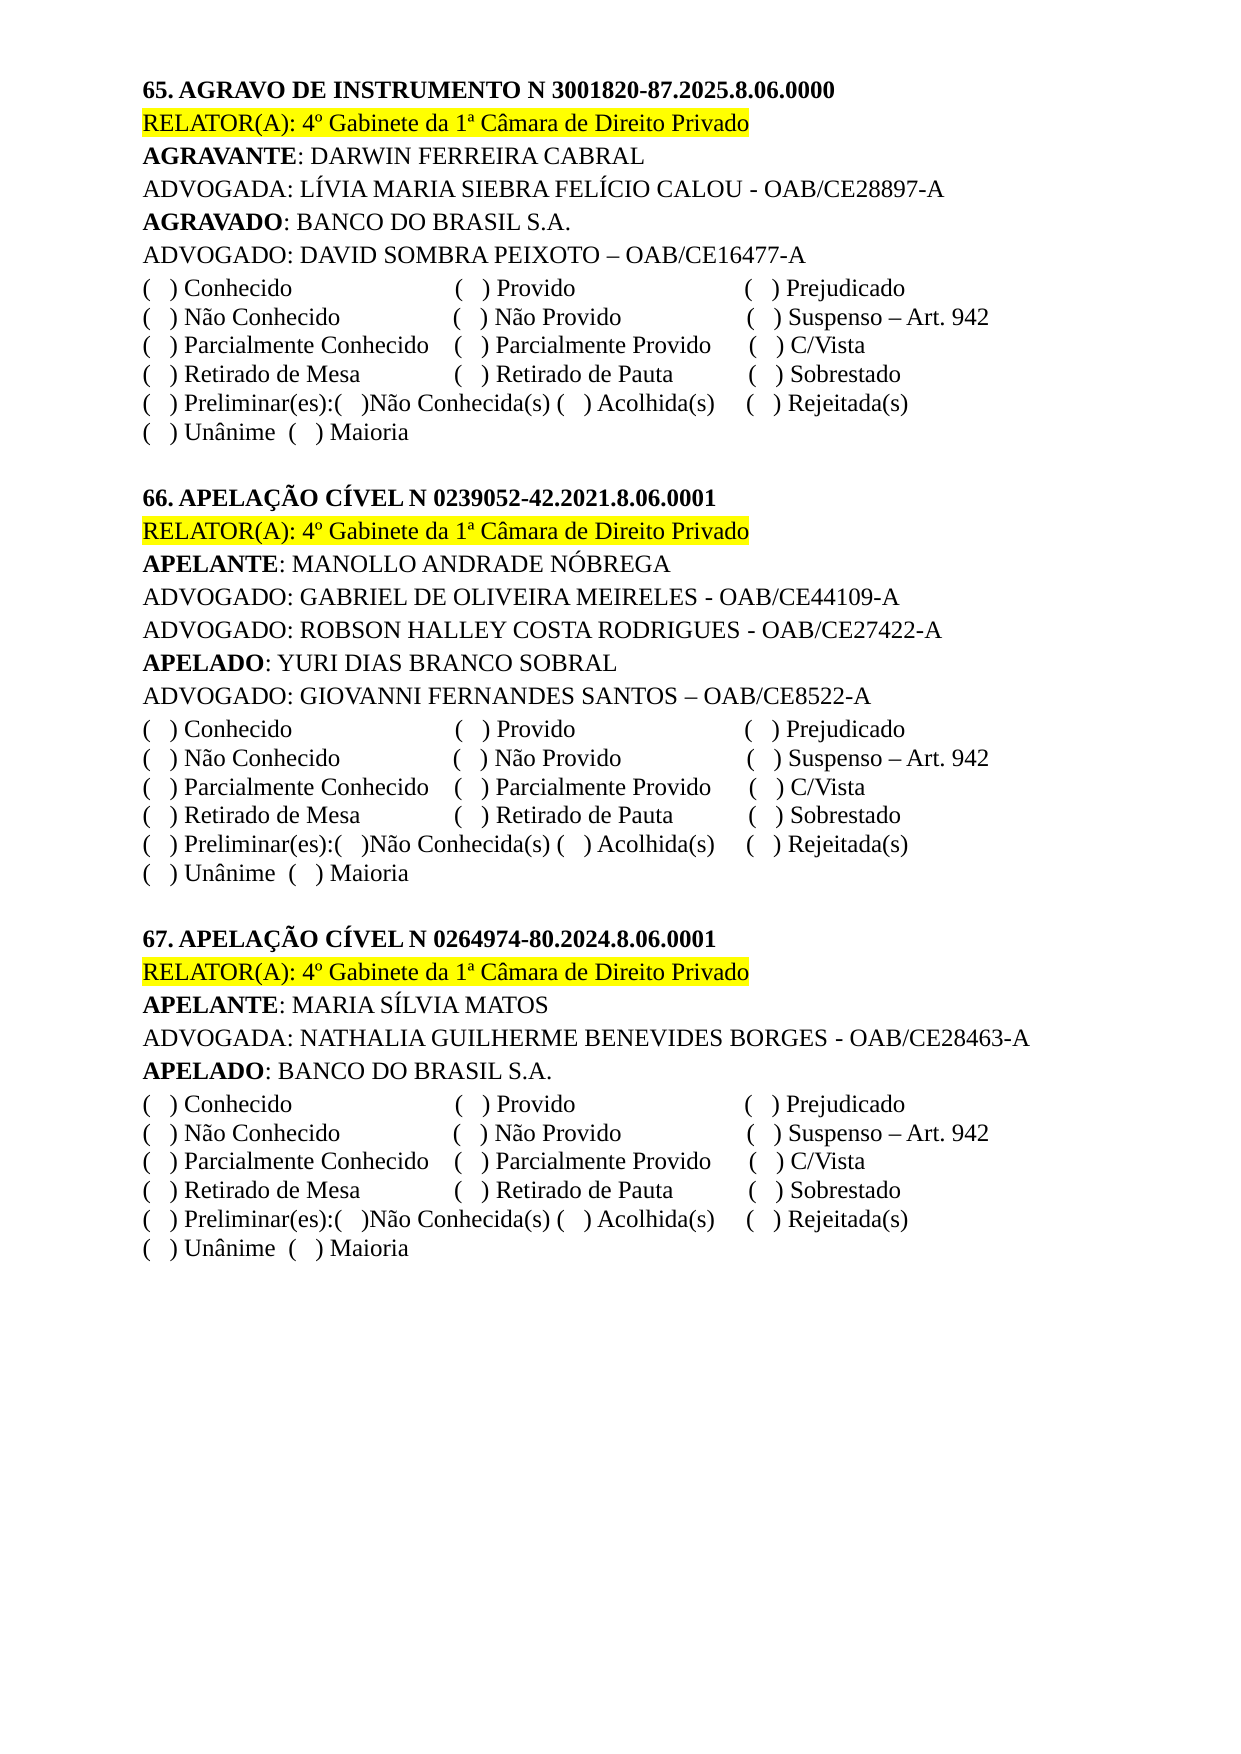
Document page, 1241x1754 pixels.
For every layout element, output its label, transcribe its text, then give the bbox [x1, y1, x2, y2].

text ( ) Parcialmente Conhecido ( ) Parcialmente Provido ( ) C/Vista [142, 772, 1158, 800]
text ( ) Conhecido ( ) Provido ( ) Prejudicado [142, 1089, 1141, 1118]
text ( ) Unânime ( ) Maioria [142, 1233, 1141, 1327]
text ( ) Conhecido ( ) Provido ( ) Prejudicado [142, 714, 1141, 743]
text ( ) Preliminar(es):( )Não Conhecida(s) ( ) Acolhida(s) ( ) Rejeitada(s) [142, 388, 1158, 417]
text ( ) Retirado de Mesa ( ) Retirado de Pauta ( ) Sobrestado [142, 1175, 1158, 1204]
text ( ) Não Conhecido ( ) Não Provido ( ) Suspenso – Art. 942 [142, 302, 1158, 331]
text ( ) Parcialmente Conhecido ( ) Parcialmente Provido ( ) C/Vista [142, 331, 1158, 359]
text ( ) Preliminar(es):( )Não Conhecida(s) ( ) Acolhida(s) ( ) Rejeitada(s) [142, 829, 1158, 858]
text ( ) Não Conhecido ( ) Não Provido ( ) Suspenso – Art. 942 [142, 1118, 1158, 1146]
text 65. AGRAVO DE INSTRUMENTO N 3001820-87.2025.8.06.0000 RELATOR(A): 4º Gabinete da 1ª Câmara de Direito Privado AGRAVANTE: DARWIN FERREIRA CABRAL ADVOGADA: LÍVIA MARIA SIEBRA FELÍCIO CALOU - OAB/CE28897-A AGRAVADO: BANCO DO BRASIL S.A. ADVOGADO: DAVID SOMBRA PEIXOTO – OAB/CE16477-A [142, 75, 1141, 269]
text ( ) Parcialmente Conhecido ( ) Parcialmente Provido ( ) C/Vista [142, 1146, 1158, 1175]
text ( ) Preliminar(es):( )Não Conhecida(s) ( ) Acolhida(s) ( ) Rejeitada(s) [142, 1204, 1158, 1233]
text ( ) Conhecido ( ) Provido ( ) Prejudicado [142, 273, 1141, 302]
text ( ) Retirado de Mesa ( ) Retirado de Pauta ( ) Sobrestado [142, 800, 1158, 829]
text ( ) Unânime ( ) Maioria 66. APELAÇÃO CÍVEL N 0239052-42.2021.8.06.0001 RELATOR(A): 4º Gabinete da 1ª Câmara de Direito Privado APELANTE: MANOLLO ANDRADE NÓBREGA ADVOGADO: GABRIEL DE OLIVEIRA MEIRELES - OAB/CE44109-A ADVOGADO: ROBSON HALLEY COSTA RODRIGUES - OAB/CE27422-A APELADO: YURI DIAS BRANCO SOBRAL ADVOGADO: GIOVANNI FERNANDES SANTOS – OAB/CE8522-A [142, 417, 1141, 710]
text ( ) Retirado de Mesa ( ) Retirado de Pauta ( ) Sobrestado [142, 359, 1158, 388]
text ( ) Unânime ( ) Maioria 67. APELAÇÃO CÍVEL N 0264974-80.2024.8.06.0001 RELATOR(A): 4º Gabinete da 1ª Câmara de Direito Privado APELANTE: MARIA SÍLVIA MATOS ADVOGADA: NATHALIA GUILHERME BENEVIDES BORGES - OAB/CE28463-A APELADO: BANCO DO BRASIL S.A. [142, 858, 1141, 1085]
text ( ) Não Conhecido ( ) Não Provido ( ) Suspenso – Art. 942 [142, 743, 1158, 772]
